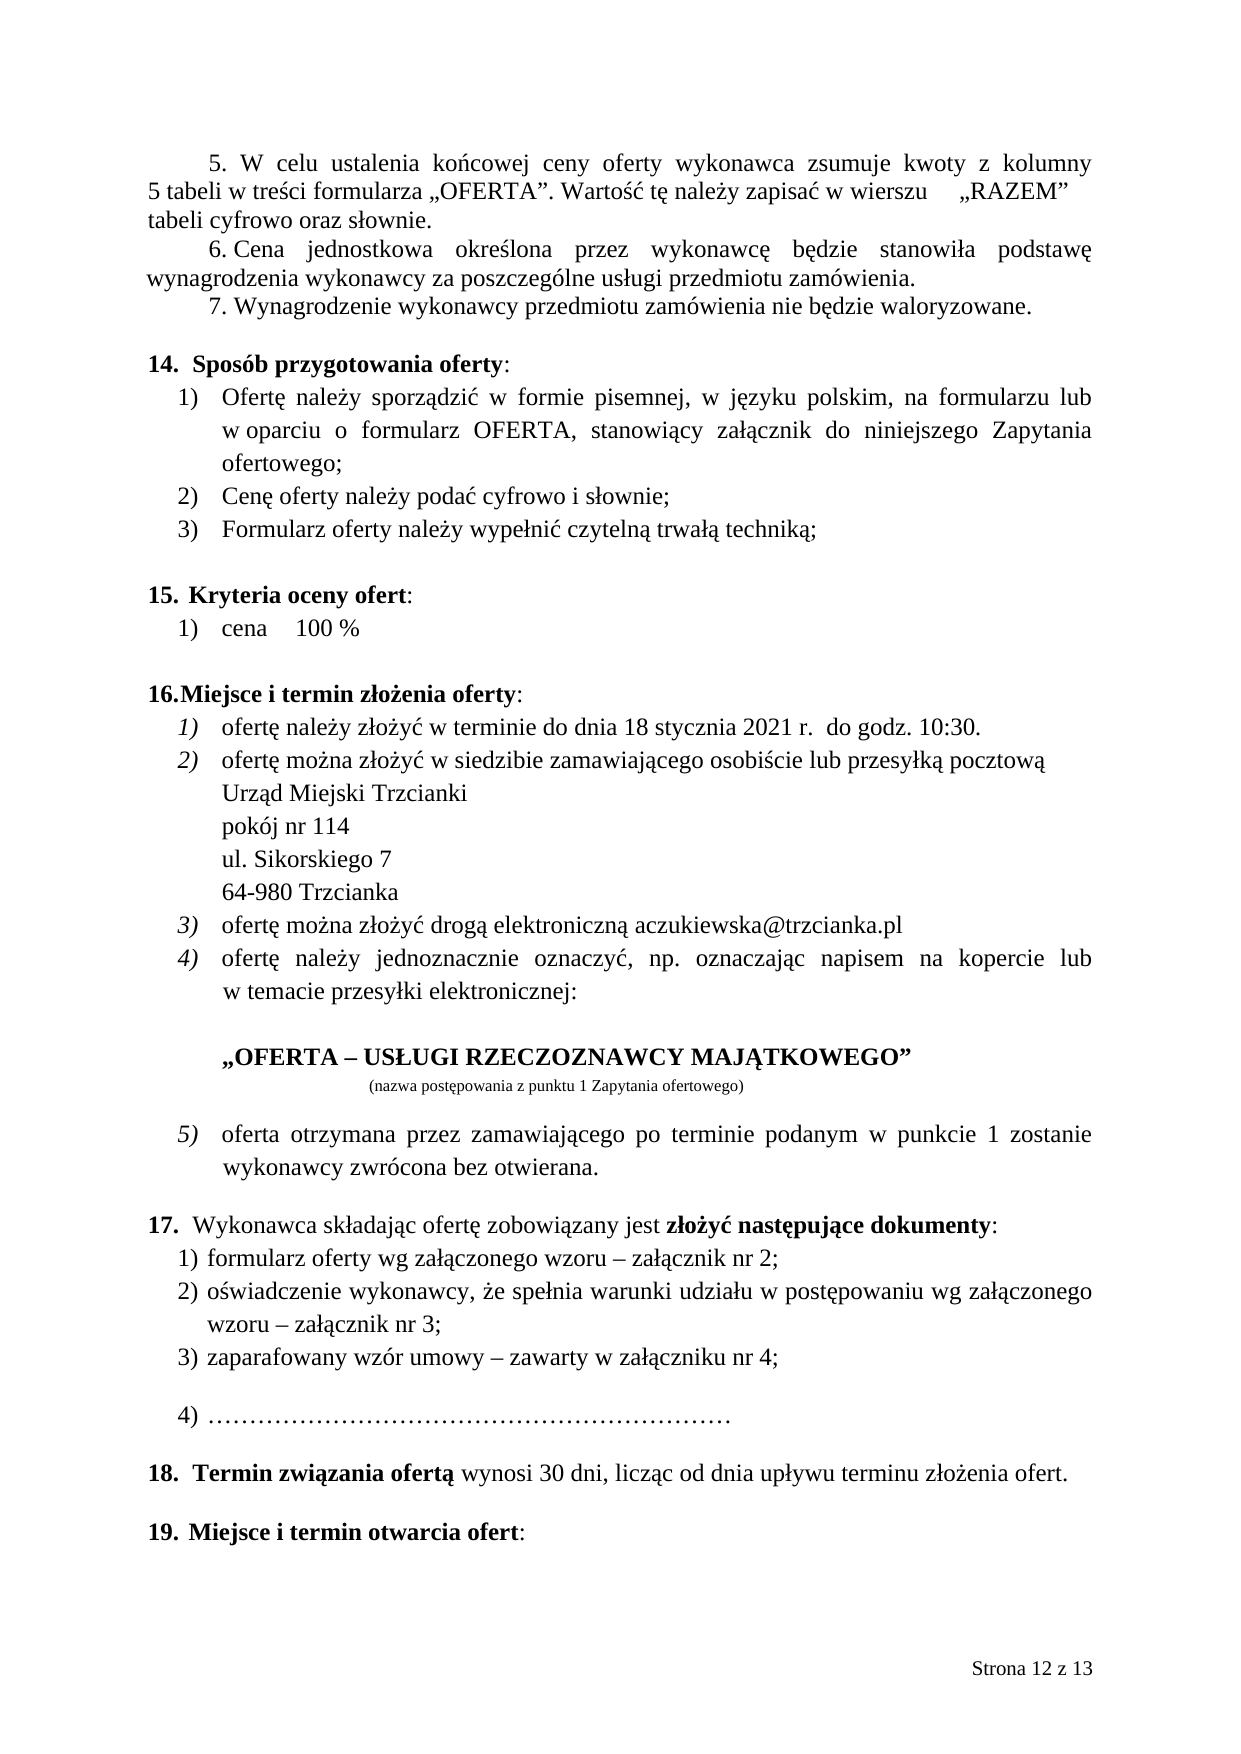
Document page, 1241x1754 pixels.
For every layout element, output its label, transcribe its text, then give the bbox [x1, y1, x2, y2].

list Miejsce i termin otwarcia ofert: [148, 1517, 1092, 1545]
list formularz oferty wg załączonego wzoru – załącznik nr 2; [177, 1243, 1092, 1272]
list Termin związania ofertą wynosi 30 dni, licząc od dnia upływu terminu złożenia ofert. [148, 1458, 1092, 1487]
list ofertę można złożyć drogą elektroniczną aczukiewska@trzcianka.pl [177, 910, 1092, 939]
text (nazwa postępowania z punktu 1 Zapytania ofertowego) [295, 1075, 1092, 1094]
list ofertę można złożyć w siedzibie zamawiającego osobiście lub przesyłką pocztową [177, 745, 1092, 774]
list oferta otrzymana przez zamawiającego po terminie podanym w punkcie 1 zostanie wykonawcy zwrócona bez otwierana. [177, 1119, 1092, 1181]
text „OFERTA – USŁUGI RZECZOZNAWCY MAJĄTKOWEGO” [222, 1042, 1092, 1071]
list Ofertę należy sporządzić w formie pisemnej, w języku polskim, na formularzu lub w oparciu o formularz OFERTA, stanowiący załącznik do niniejszego Zapytania ofertowego; [177, 382, 1092, 477]
text 64-980 Trzcianka [222, 877, 1092, 906]
text pokój nr 114 [222, 811, 1092, 840]
list oświadczenie wykonawcy, że spełnia warunki udziału w postępowaniu wg załączonego wzoru – załącznik nr 3; [177, 1276, 1092, 1338]
list ofertę należy jednoznacznie oznaczyć, np. oznaczając napisem na kopercie lub w temacie przesyłki elektronicznej: [177, 943, 1092, 1005]
text Urząd Miejski Trzcianki [222, 778, 1092, 807]
list Cenę oferty należy podać cyfrowo i słownie; [177, 481, 1092, 510]
list Wykonawca składając ofertę zobowiązany jest złożyć następujące dokumenty: [148, 1210, 1092, 1239]
text ul. Sikorskiego 7 [222, 844, 1092, 873]
list ofertę należy złożyć w terminie do dnia 18 stycznia 2021 r. do godz. 10:30. [177, 712, 1092, 741]
text 7. Wynagrodzenie wykonawcy przedmiotu zamówienia nie będzie waloryzowane. [148, 291, 1092, 320]
list cena 100 % [177, 613, 1092, 642]
list Kryteria oceny ofert: [148, 580, 1092, 609]
text 6. Cena jednostkowa określona przez wykonawcę będzie stanowiła podstawę wynagrodzenia wykonawcy za poszczególne usługi przedmiotu zamówienia. [146, 234, 1092, 291]
text 5. W celu ustalenia końcowej ceny oferty wykonawca zsumuje kwoty z kolumny 5 tabeli w treści formularza „OFERTA”. Wartość tę należy zapisać w wierszu „RAZEM” tabeli cyfrowo oraz słownie. [148, 148, 1092, 234]
list Formularz oferty należy wypełnić czytelną trwałą techniką; [177, 514, 1092, 543]
list ……………………………………………………… [177, 1401, 1092, 1429]
list Miejsce i termin złożenia oferty: [148, 679, 1092, 708]
list Sposób przygotowania oferty: [148, 349, 1092, 378]
list zaparafowany wzór umowy – zawarty w załączniku nr 4; [177, 1342, 1092, 1371]
